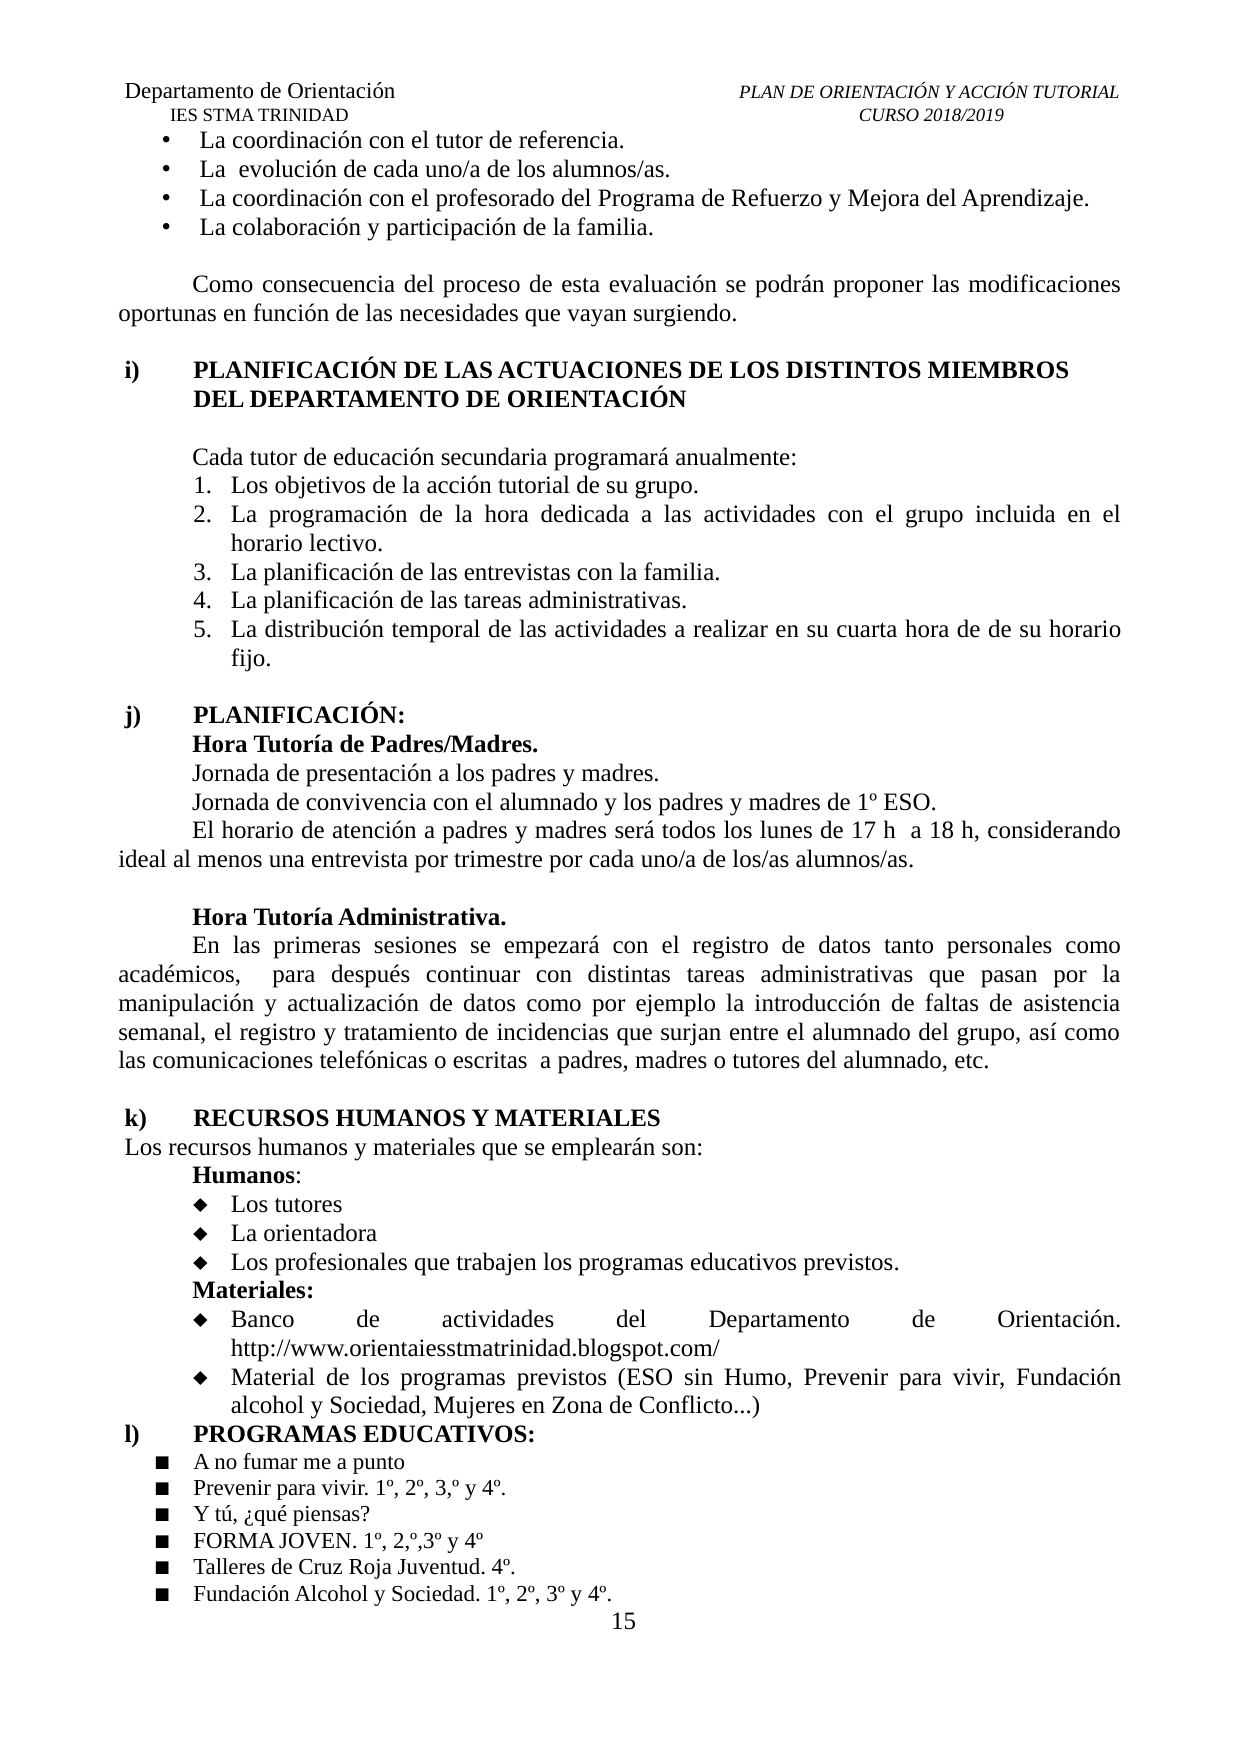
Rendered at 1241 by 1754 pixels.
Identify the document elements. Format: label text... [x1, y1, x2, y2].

list La orientadora [193, 1218, 1122, 1247]
text En las primeras sesiones se empezará con el registro de datos tanto personales como académicos, para después continuar con distintas tareas administrativas que pasan por la manipulación y actualización de datos como por ejemplo la introducción de faltas de asistencia semanal, el registro y tratamiento de incidencias que surjan entre el alumnado del grupo, así como las comunicaciones telefónicas o escritas a padres, madres o tutores del alumnado, etc. [118, 930, 1122, 1074]
text Hora Tutoría de Padres/Madres. [118, 729, 1122, 758]
list A no fumar me a punto [156, 1448, 1122, 1474]
list La planificación de las entrevistas con la familia. [193, 557, 1122, 585]
list Los objetivos de la acción tutorial de su grupo. [193, 470, 1122, 499]
list Fundación Alcohol y Sociedad. 1º, 2º, 3º y 4º. [156, 1579, 1122, 1606]
list Prevenir para vivir. 1º, 2º, 3,º y 4º. [156, 1474, 1122, 1501]
list Los profesionales que trabajen los programas educativos previstos. [193, 1247, 1122, 1275]
list Material de los programas previstos (ESO sin Humo, Prevenir para vivir, Fundación alcohol y Sociedad, Mujeres en Zona de Conflicto...) [193, 1362, 1122, 1419]
list La coordinación con el profesorado del Programa de Refuerzo y Mejora del Aprendizaje. [162, 183, 1122, 212]
list FORMA JOVEN. 1º, 2,º,3º y 4º [156, 1527, 1122, 1553]
text Los recursos humanos y materiales que se emplearán son: [118, 1132, 1122, 1160]
list La distribución temporal de las actividades a realizar en su cuarta hora de de su horario fijo. [193, 614, 1122, 672]
list La evolución de cada uno/a de los alumnos/as. [162, 154, 1122, 183]
subtitle PLANIFICACIÓN DE LAS ACTUACIONES DE LOS DISTINTOS MIEMBROS DEL DEPARTAMENTO DE ORIENTACIÓN [118, 355, 1122, 413]
list Banco de actividades del Departamento de Orientación. http://www.orientaiesstmatrinidad.blogspot.com/ [193, 1304, 1122, 1362]
list La planificación de las tareas administrativas. [193, 585, 1122, 614]
subtitle RECURSOS HUMANOS Y MATERIALES [118, 1103, 1122, 1132]
text Jornada de convivencia con el alumnado y los padres y madres de 1º ESO. [118, 787, 1122, 815]
text El horario de atención a padres y madres será todos los lunes de 17 h a 18 h, considerando ideal al menos una entrevista por trimestre por cada uno/a de los/as alumnos/as. [118, 815, 1122, 873]
text Hora Tutoría Administrativa. [118, 902, 1122, 930]
list Y tú, ¿qué piensas? [156, 1501, 1122, 1527]
text Jornada de presentación a los padres y madres. [118, 758, 1122, 787]
list La coordinación con el tutor de referencia. [162, 125, 1122, 154]
list Los tutores [193, 1189, 1122, 1218]
list La programación de la hora dedicada a las actividades con el grupo incluida en el horario lectivo. [193, 499, 1122, 557]
list Talleres de Cruz Roja Juventud. 4º. [156, 1553, 1122, 1579]
list La colaboración y participación de la familia. [162, 212, 1122, 240]
text Humanos: [118, 1160, 1122, 1189]
text Materiales: [118, 1275, 1122, 1304]
subtitle PLANIFICACIÓN: [118, 700, 1122, 729]
text Cada tutor de educación secundaria programará anualmente: [118, 442, 1122, 470]
subtitle PROGRAMAS EDUCATIVOS: [118, 1419, 1122, 1448]
text Como consecuencia del proceso de esta evaluación se podrán proponer las modificaciones oportunas en función de las necesidades que vayan surgiendo. [118, 269, 1122, 327]
